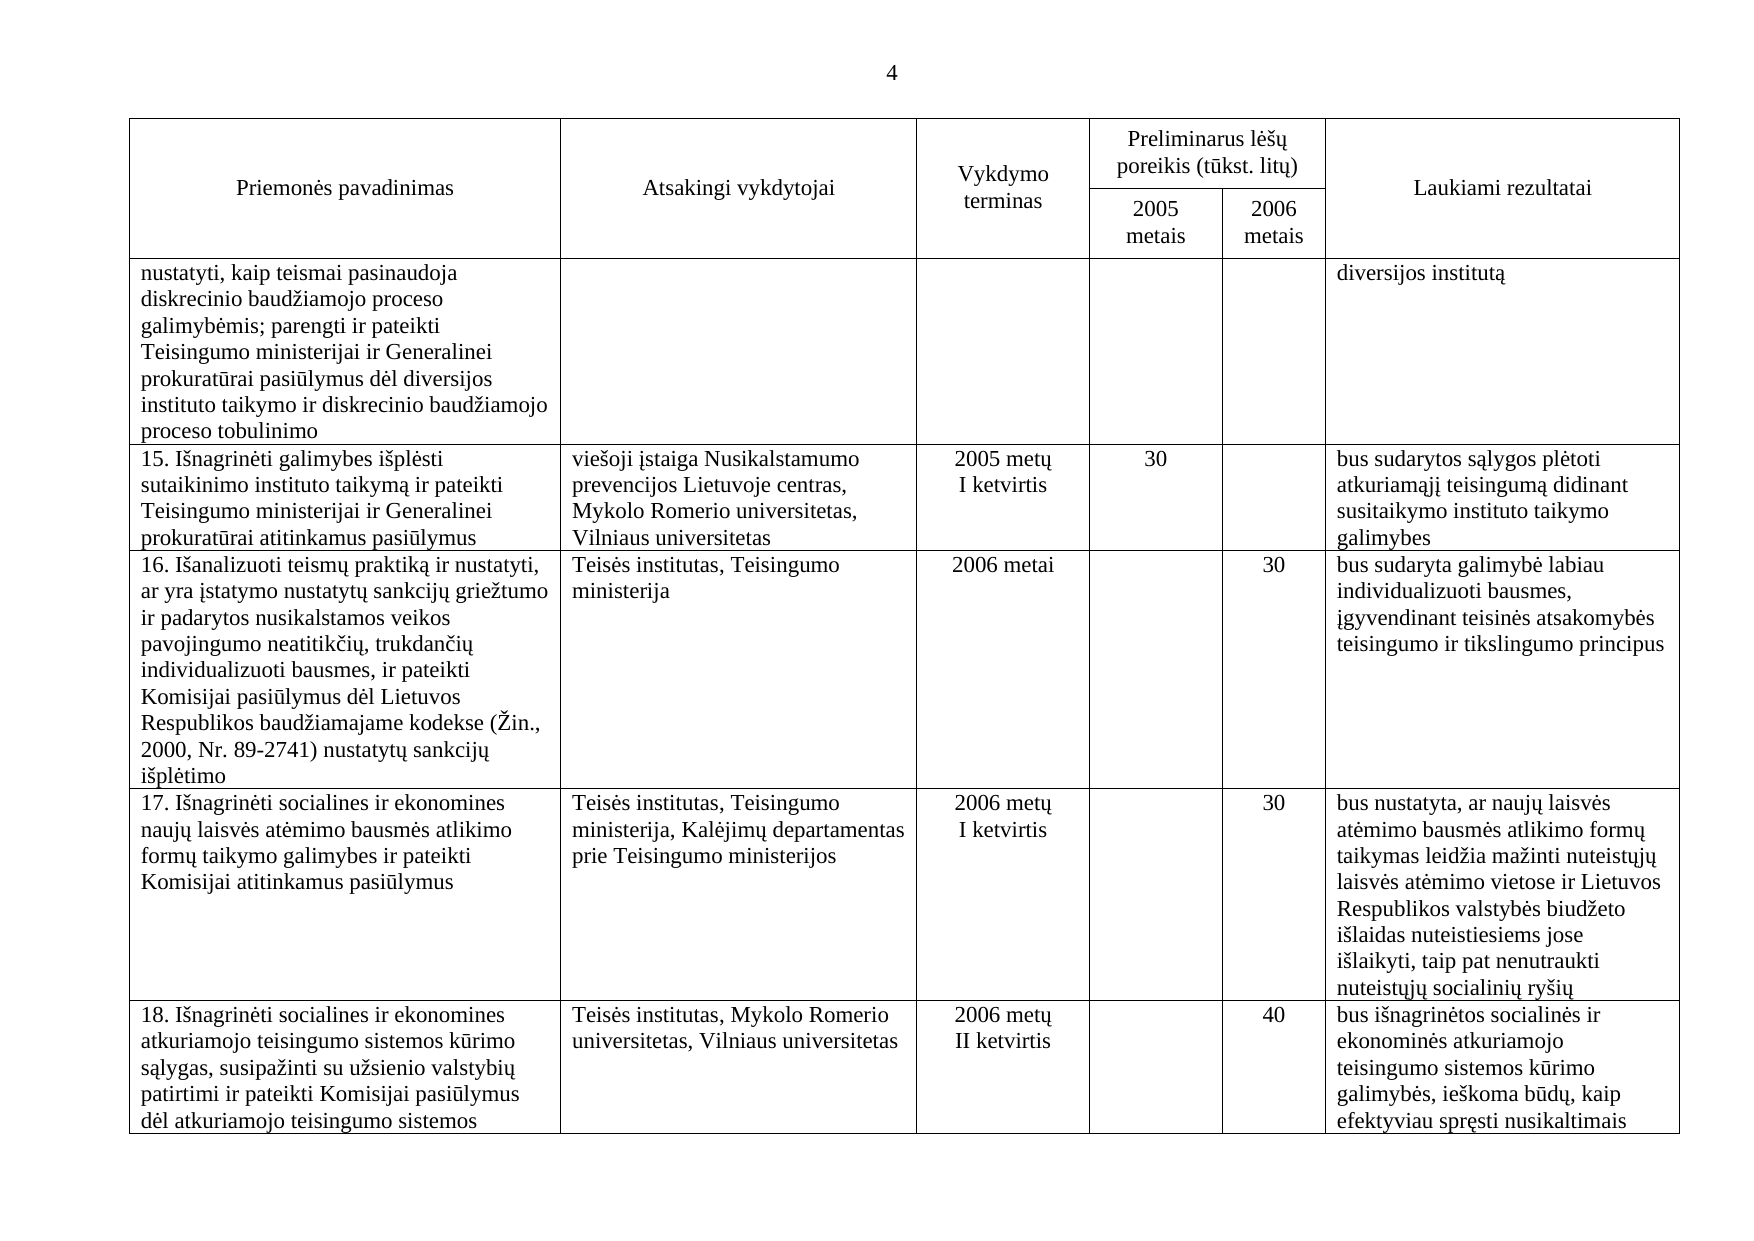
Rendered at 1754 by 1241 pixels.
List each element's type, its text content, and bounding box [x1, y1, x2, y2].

table_cell Teisės institutas, Teisingumo ministerija, Kalėjimų departamentas prie Teisingumo ministerijos [561, 789, 916, 1000]
table_cell bus sudarytos sąlygos plėtoti atkuriamąjį teisingumą didinant susitaikymo instituto taikymo galimybes [1326, 445, 1679, 550]
table_cell [1223, 445, 1325, 550]
table_header Laukiami rezultatai [1326, 119, 1679, 258]
table_cell bus sudaryta galimybė labiau individualizuoti bausmes, įgyvendinant teisinės atsakomybės teisingumo ir tikslingumo principus [1326, 551, 1679, 788]
table_cell diversijos institutą [1326, 259, 1679, 444]
table_cell Teisės institutas, Teisingumo ministerija [561, 551, 916, 788]
table_cell bus išnagrinėtos socialinės ir ekonominės atkuriamojo teisingumo sistemos kūrimo galimybės, ieškoma būdų, kaip efektyviau spręsti nusikaltimais [1326, 1001, 1679, 1133]
table_cell [1090, 789, 1222, 1000]
table_header Priemonės pavadinimas [130, 119, 560, 258]
table_cell [1090, 1001, 1222, 1133]
table_cell 2006 metų I ketvirtis [917, 789, 1089, 1000]
table_cell 16. Išanalizuoti teismų praktiką ir nustatyti, ar yra įstatymo nustatytų sankcijų griežtumo ir padarytos nusikalstamos veikos pavojingumo neatitikčių, trukdančių individualizuoti bausmes, ir pateikti Komisijai pasiūlymus dėl Lietuvos Respublikos baudžiamajame kodekse (Žin., 2000, Nr. 89-2741) nustatytų sankcijų išplėtimo [130, 551, 560, 788]
table_cell 2006 metais [1223, 189, 1325, 258]
table_cell 2005 metais [1090, 189, 1222, 258]
table_cell 2006 metų II ketvirtis [917, 1001, 1089, 1133]
table_header Vykdymo terminas [917, 119, 1089, 258]
table_cell 18. Išnagrinėti socialines ir ekonomines atkuriamojo teisingumo sistemos kūrimo sąlygas, susipažinti su užsienio valstybių patirtimi ir pateikti Komisijai pasiūlymus dėl atkuriamojo teisingumo sistemos [130, 1001, 560, 1133]
table_cell 2005 metų I ketvirtis [917, 445, 1089, 550]
table_cell 17. Išnagrinėti socialines ir ekonomines naujų laisvės atėmimo bausmės atlikimo formų taikymo galimybes ir pateikti Komisijai atitinkamus pasiūlymus [130, 789, 560, 1000]
table_cell 40 [1223, 1001, 1325, 1133]
table_header Atsakingi vykdytojai [561, 119, 916, 258]
table_cell 30 [1090, 445, 1222, 550]
table_cell [1090, 259, 1222, 444]
table_cell 30 [1223, 551, 1325, 788]
table_cell viešoji įstaiga Nusikalstamumo prevencijos Lietuvoje centras, Mykolo Romerio universitetas, Vilniaus universitetas [561, 445, 916, 550]
table_cell nustatyti, kaip teismai pasinaudoja diskrecinio baudžiamojo proceso galimybėmis; parengti ir pateikti Teisingumo ministerijai ir Generalinei prokuratūrai pasiūlymus dėl diversijos instituto taikymo ir diskrecinio baudžiamojo proceso tobulinimo [130, 259, 560, 444]
table_cell 15. Išnagrinėti galimybes išplėsti sutaikinimo instituto taikymą ir pateikti Teisingumo ministerijai ir Generalinei prokuratūrai atitinkamus pasiūlymus [130, 445, 560, 550]
table_cell [917, 259, 1089, 444]
table_cell [561, 259, 916, 444]
table_cell [1223, 259, 1325, 444]
table_cell 2006 metai [917, 551, 1089, 788]
table_cell [1090, 551, 1222, 788]
table_header Preliminarus lėšų poreikis (tūkst. litų) [1090, 119, 1325, 188]
table_cell Teisės institutas, Mykolo Romerio universitetas, Vilniaus universitetas [561, 1001, 916, 1133]
table_cell bus nustatyta, ar naujų laisvės atėmimo bausmės atlikimo formų taikymas leidžia mažinti nuteistųjų laisvės atėmimo vietose ir Lietuvos Respublikos valstybės biudžeto išlaidas nuteistiesiems jose išlaikyti, taip pat nenutraukti nuteistųjų socialinių ryšių [1326, 789, 1679, 1000]
table_cell 30 [1223, 789, 1325, 1000]
